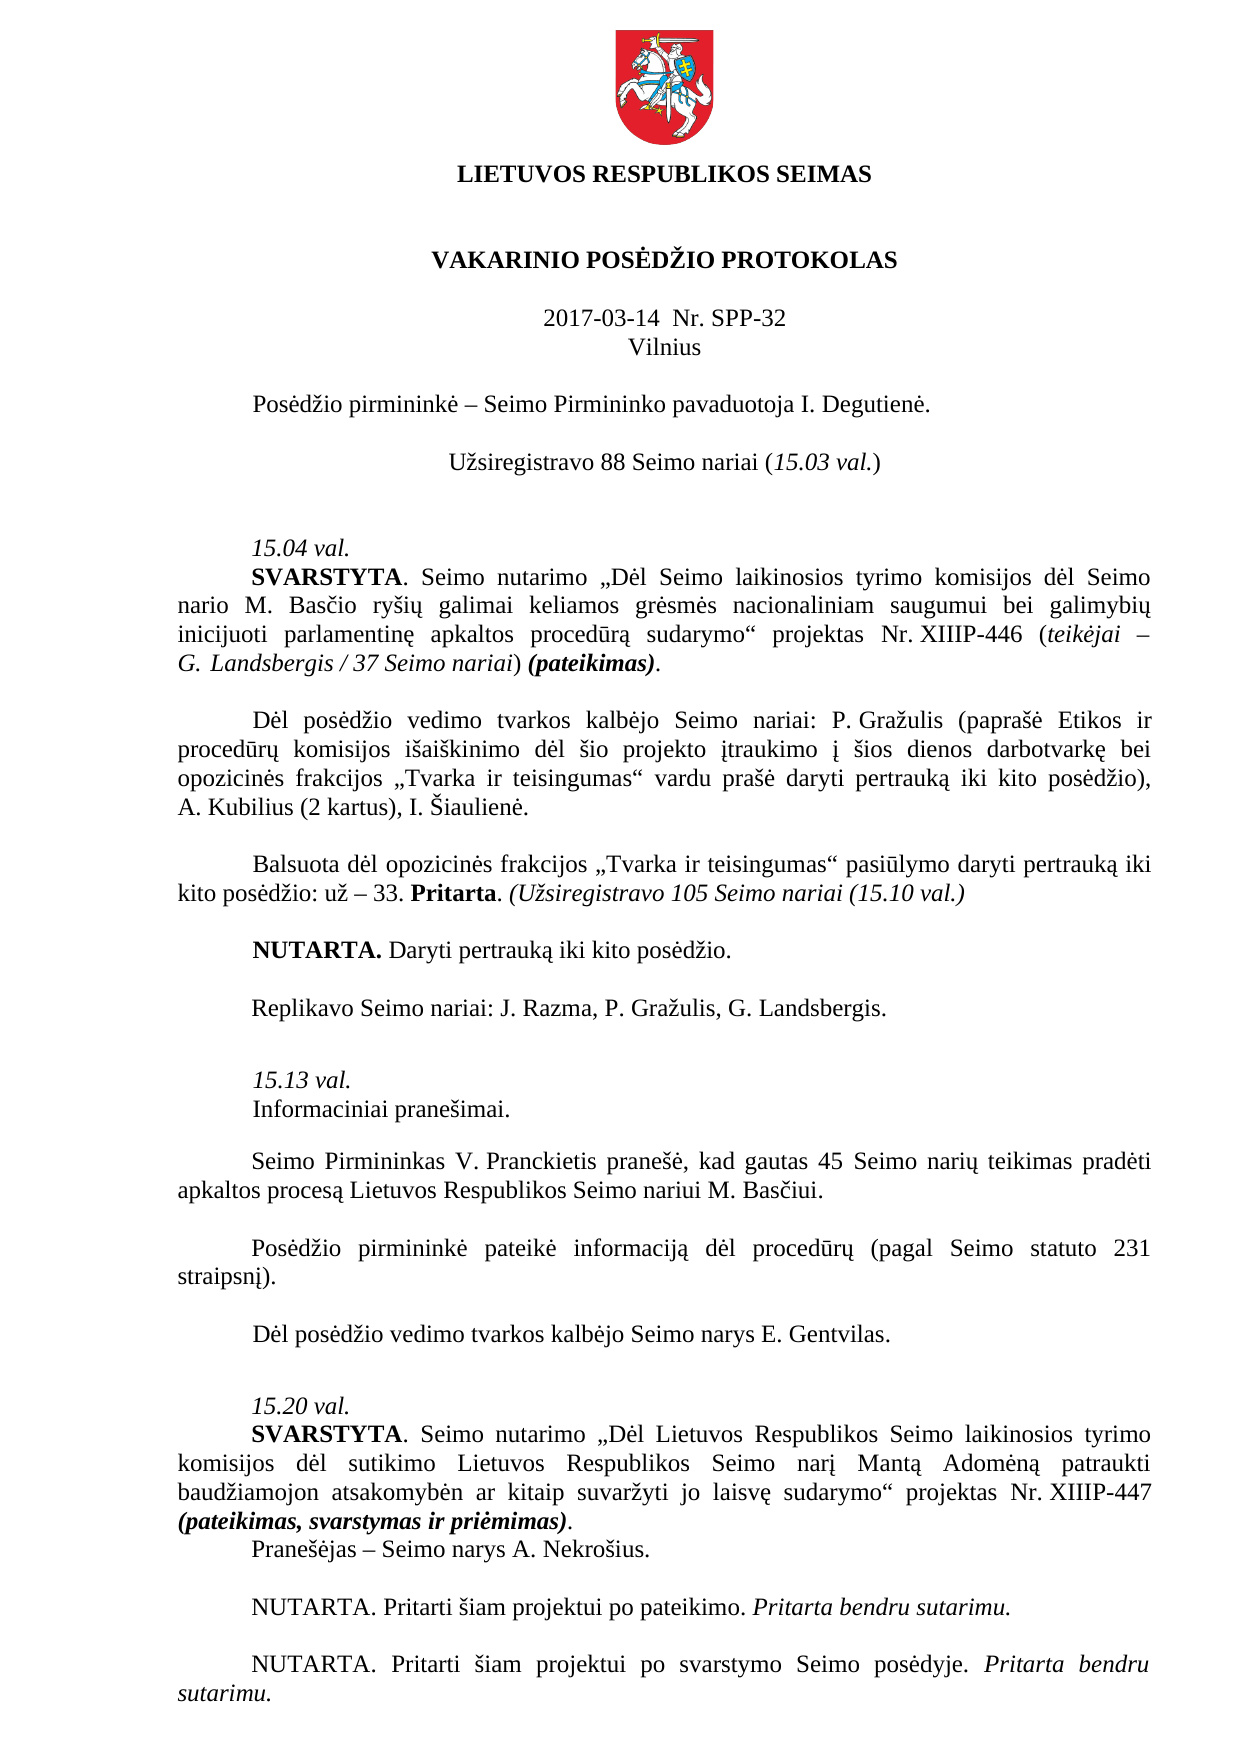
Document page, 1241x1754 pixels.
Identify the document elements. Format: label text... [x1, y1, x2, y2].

text NUTARTA. Pritarti šiam projektui po svarstymo Seimo posėdyje. Pritarta bendru sutarimu. [177, 1649, 1152, 1707]
text Vilnius [177, 332, 1152, 361]
text Dėl posėdžio vedimo tvarkos kalbėjo Seimo narys E. Gentvilas. [177, 1319, 1152, 1348]
text Seimo Pirmininkas V. Pranckietis pranešė, kad gautas 45 Seimo narių teikimas pradėti apkaltos procesą Lietuvos Respublikos Seimo nariui M. Basčiui. [177, 1146, 1152, 1204]
text Dėl posėdžio vedimo tvarkos kalbėjo Seimo nariai: P. Gražulis (paprašė Etikos ir procedūrų komisijos išaiškinimo dėl šio projekto įtraukimo į šios dienos darbotvarkę bei opozicinės frakcijos „Tvarka ir teisingumas“ vardu prašė daryti pertrauką iki kito posėdžio), A. Kubilius (2 kartus), I. Šiaulienė. [177, 706, 1152, 821]
text Posėdžio pirmininkė pateikė informaciją dėl procedūrų (pagal Seimo statuto 231 straipsnį). [177, 1233, 1152, 1290]
text VAKARINIO POSĖDŽIO PROTOKOLAS [177, 246, 1152, 274]
text Balsuota dėl opozicinės frakcijos „Tvarka ir teisingumas“ pasiūlymo daryti pertrauką iki kito posėdžio: už – 33. Pritarta. (Užsiregistravo 105 Seimo nariai (15.10 val.) [177, 849, 1152, 907]
text Posėdžio pirmininkė – Seimo Pirmininko pavaduotoja I. Degutienė. [177, 389, 1152, 418]
text 15.04 val. [177, 533, 1152, 562]
text NUTARTA. Daryti pertrauką iki kito posėdžio. [177, 936, 1152, 964]
text 15.20 val. [177, 1391, 1152, 1419]
text Užsiregistravo 88 Seimo nariai (15.03 val.) [177, 447, 1152, 476]
text Pranešėjas – Seimo narys A. Nekrošius. [177, 1534, 1152, 1563]
text SVARSTYTA. Seimo nutarimo „Dėl Lietuvos Respublikos Seimo laikinosios tyrimo komisijos dėl sutikimo Lietuvos Respublikos Seimo narį Mantą Adomėną patraukti baudžiamojon atsakomybėn ar kitaip suvaržyti jo laisvę sudarymo“ projektas Nr. XIIIP-447 (pateikimas, svarstymas ir priėmimas). [177, 1419, 1152, 1534]
text NUTARTA. Pritarti šiam projektui po pateikimo. Pritarta bendru sutarimu. [177, 1592, 1152, 1621]
text Lietuvos Respublikos Seimas [177, 159, 1152, 188]
text SVARSTYTA. Seimo nutarimo „Dėl Seimo laikinosios tyrimo komisijos dėl Seimo nario M. Basčio ryšių galimai keliamos grėsmės nacionaliniam saugumui bei galimybių inicijuoti parlamentinę apkaltos procedūrą sudarymo“ projektas Nr. XIIIP-446 (teikėjai – G. Landsbergis / 37 Seimo nariai) (pateikimas). [177, 562, 1152, 677]
text 15.13 val. [177, 1065, 1152, 1094]
text 2017-03-14 Nr. SPP-32 [177, 303, 1152, 332]
text Informaciniai pranešimai. [177, 1094, 1152, 1122]
text Replikavo Seimo nariai: J. Razma, P. Gražulis, G. Landsbergis. [177, 993, 1152, 1022]
